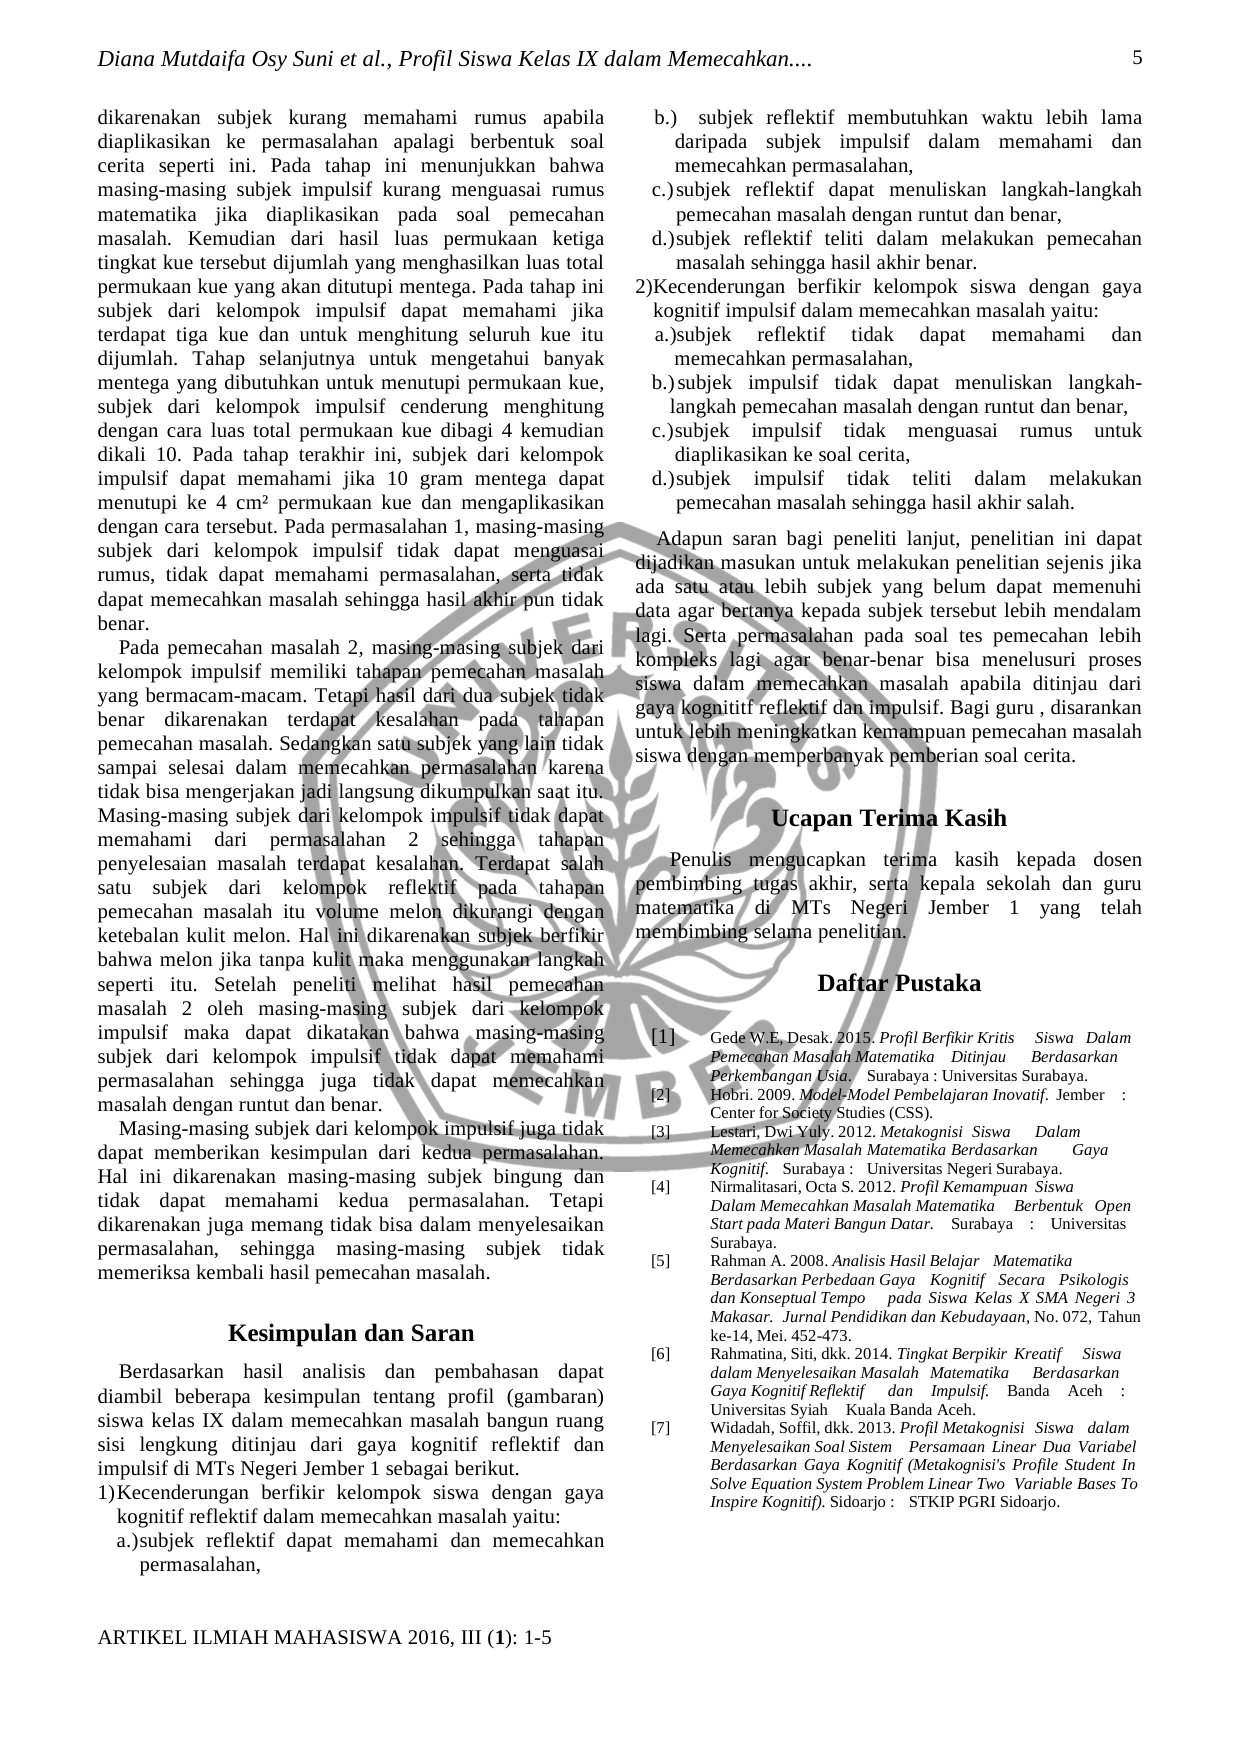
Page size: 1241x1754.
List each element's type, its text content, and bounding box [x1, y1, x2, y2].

text Adapun saran bagi peneliti lanjut, penelitian ini dapat dijadikan masukan untuk melakukan penelitian sejenis jika ada satu atau lebih subjek yang belum dapat memenuhi data agar bertanya kepada subjek tersebut lebih mendalam lagi. Serta permasalahan pada soal tes pemecahan lebih kompleks lagi agar benar-benar bisa menelusuri proses siswa dalam memecahkan masalah apabila ditinjau dari gaya kognititf reflektif dan impulsif. Bagi guru , disarankan untuk lebih meningkatkan kemampuan pemecahan masalah siswa dengan memperbanyak pemberian soal cerita. [635, 526, 1143, 767]
text a.)subjek reflektif tidak dapat memahami dan memecahkan permasalahan, [654, 322, 1143, 370]
text b.) subjek reflektif membutuhkan waktu lebih lama daripada subjek impulsif dalam memahami dan memecahkan permasalahan, [654, 105, 1143, 177]
text Ucapan Terima Kasih [635, 803, 1143, 832]
text dikarenakan subjek kurang memahami rumus apabila diaplikasikan ke permasalahan apalagi berbentuk soal cerita seperti ini. Pada tahap ini menunjukkan bahwa masing-masing subjek impulsif kurang menguasai rumus matematika jika diaplikasikan pada soal pemecahan masalah. Kemudian dari hasil luas permukaan ketiga tingkat kue tersebut dijumlah yang menghasilkan luas total permukaan kue yang akan ditutupi mentega. Pada tahap ini subjek dari kelompok impulsif dapat memahami jika terdapat tiga kue dan untuk menghitung seluruh kue itu dijumlah. Tahap selanjutnya untuk mengetahui banyak mentega yang dibutuhkan untuk menutupi permukaan kue, subjek dari kelompok impulsif cenderung menghitung dengan cara luas total permukaan kue dibagi 4 kemudian dikali 10. Pada tahap terakhir ini, subjek dari kelompok impulsif dapat memahami jika 10 gram mentega dapat menutupi ke 4 cm² permukaan kue dan mengaplikasikan dengan cara tersebut. Pada permasalahan 1, masing-masing subjek dari kelompok impulsif tidak dapat menguasai rumus, tidak dapat memahami permasalahan, serta tidak dapat memecahkan masalah sehingga hasil akhir pun tidak benar. [97, 105, 605, 634]
text c.) subjek reflektif dapat menuliskan langkah-langkah pemecahan masalah dengan runtut dan benar, [652, 177, 1143, 225]
text Berdasarkan hasil analisis dan pembahasan dapat diambil beberapa kesimpulan tentang profil (gambaran) siswa kelas IX dalam memecahkan masalah bangun ruang sisi lengkung ditinjau dari gaya kognitif reflektif dan impulsif di MTs Negeri Jember 1 sebagai berikut. [97, 1359, 605, 1480]
text a.) subjek reflektif dapat memahami dan memecahkan permasalahan, [116, 1528, 605, 1576]
list Hobri. 2009. Model-Model Pembelajaran Inovatif. Jember : Center for Society Studies (CSS). [651, 1085, 1143, 1122]
list Rahman A. 2008. Analisis Hasil Belajar Matematika Berdasarkan Perbedaan Gaya Kognitif Secara Psikologis dan Konseptual Tempo pada Siswa Kelas X SMA Negeri 3 Makasar. Jurnal Pendidikan dan Kebudayaan, No. 072, Tahun ke-14, Mei. 452-473. [651, 1252, 1143, 1344]
list Widadah, Soffil, dkk. 2013. Profil Metakognisi Siswa dalam Menyelesaikan Soal Sistem Persamaan Linear Dua Variabel Berdasarkan Gaya Kognitif (Metakognisi's Profile Student In Solve Equation System Problem Linear Two Variable Bases To Inspire Kognitif). Sidoarjo : STKIP PGRI Sidoarjo. [651, 1419, 1143, 1511]
list Rahmatina, Siti, dkk. 2014. Tingkat Berpikir Kreatif Siswa dalam Menyelesaikan Masalah Matematika Berdasarkan Gaya Kognitif Reflektif dan Impulsif. Banda Aceh : Universitas Syiah Kuala Banda Aceh. [651, 1344, 1143, 1419]
text Daftar Pustaka [635, 968, 1143, 997]
text b.) subjek impulsif tidak dapat menuliskan langkah-langkah pemecahan masalah dengan runtut dan benar, [652, 370, 1143, 418]
list Lestari, Dwi Yuly. 2012. Metakognisi Siswa Dalam Memecahkan Masalah Matematika Berdasarkan Gaya Kognitif. Surabaya : Universitas Negeri Surabaya. [651, 1122, 1143, 1178]
text 2) Kecenderungan berfikir kelompok siswa dengan gaya kognitif impulsif dalam memecahkan masalah yaitu: [635, 273, 1143, 322]
text Penulis mengucapkan terima kasih kepada dosen pembimbing tugas akhir, serta kepala sekolah dan guru matematika di MTs Negeri Jember 1 yang telah membimbing selama penelitian. [635, 847, 1143, 943]
text 1) Kecenderungan berfikir kelompok siswa dengan gaya kognitif reflektif dalam memecahkan masalah yaitu: [97, 1480, 605, 1528]
list Nirmalitasari, Octa S. 2012. Profil Kemampuan Siswa Dalam Memecahkan Masalah Matematika Berbentuk Open Start pada Materi Bangun Datar. Surabaya : Universitas Surabaya. [651, 1178, 1143, 1252]
text d.) subjek reflektif teliti dalam melakukan pemecahan masalah sehingga hasil akhir benar. [652, 225, 1143, 273]
text Kesimpulan dan Saran [97, 1318, 605, 1347]
picture [605, 447, 1011, 1247]
text Masing-masing subjek dari kelompok impulsif juga tidak dapat memberikan kesimpulan dari kedua permasalahan. Hal ini dikarenakan masing-masing subjek bingung dan tidak dapat memahami kedua permasalahan. Tetapi dikarenakan juga memang tidak bisa dalam menyelesaikan permasalahan, sehingga masing-masing subjek tidak memeriksa kembali hasil pemecahan masalah. [97, 1116, 605, 1284]
text c.) subjek impulsif tidak menguasai rumus untuk diaplikasikan ke soal cerita, [652, 418, 1143, 466]
text Pada pemecahan masalah 2, masing-masing subjek dari kelompok impulsif memiliki tahapan pemecahan masalah yang bermacam-macam. Tetapi hasil dari dua subjek tidak benar dikarenakan terdapat kesalahan pada tahapan pemecahan masalah. Sedangkan satu subjek yang lain tidak sampai selesai dalam memecahkan permasalahan karena tidak bisa mengerjakan jadi langsung dikumpulkan saat itu. Masing-masing subjek dari kelompok impulsif tidak dapat memahami dari permasalahan 2 sehingga tahapan penyelesaian masalah terdapat kesalahan. Terdapat salah satu subjek dari kelompok reflektif pada tahapan pemecahan masalah itu volume melon dikurangi dengan ketebalan kulit melon. Hal ini dikarenakan subjek berfikir bahwa melon jika tanpa kulit maka menggunakan langkah seperti itu. Setelah peneliti melihat hasil pemecahan masalah 2 oleh masing-masing subjek dari kelompok impulsif maka dapat dikatakan bahwa masing-masing subjek dari kelompok impulsif tidak dapat memahami permasalahan sehingga juga tidak dapat memecahkan masalah dengan runtut dan benar. [97, 634, 605, 1116]
text d.) subjek impulsif tidak teliti dalam melakukan pemecahan masalah sehingga hasil akhir salah. [652, 466, 1143, 514]
list Gede W.E, Desak. 2015. Profil Berfikir Kritis Siswa Dalam Pemecahan Masalah Matematika Ditinjau Berdasarkan Perkembangan Usia. Surabaya : Universitas Surabaya. [651, 1024, 1143, 1085]
